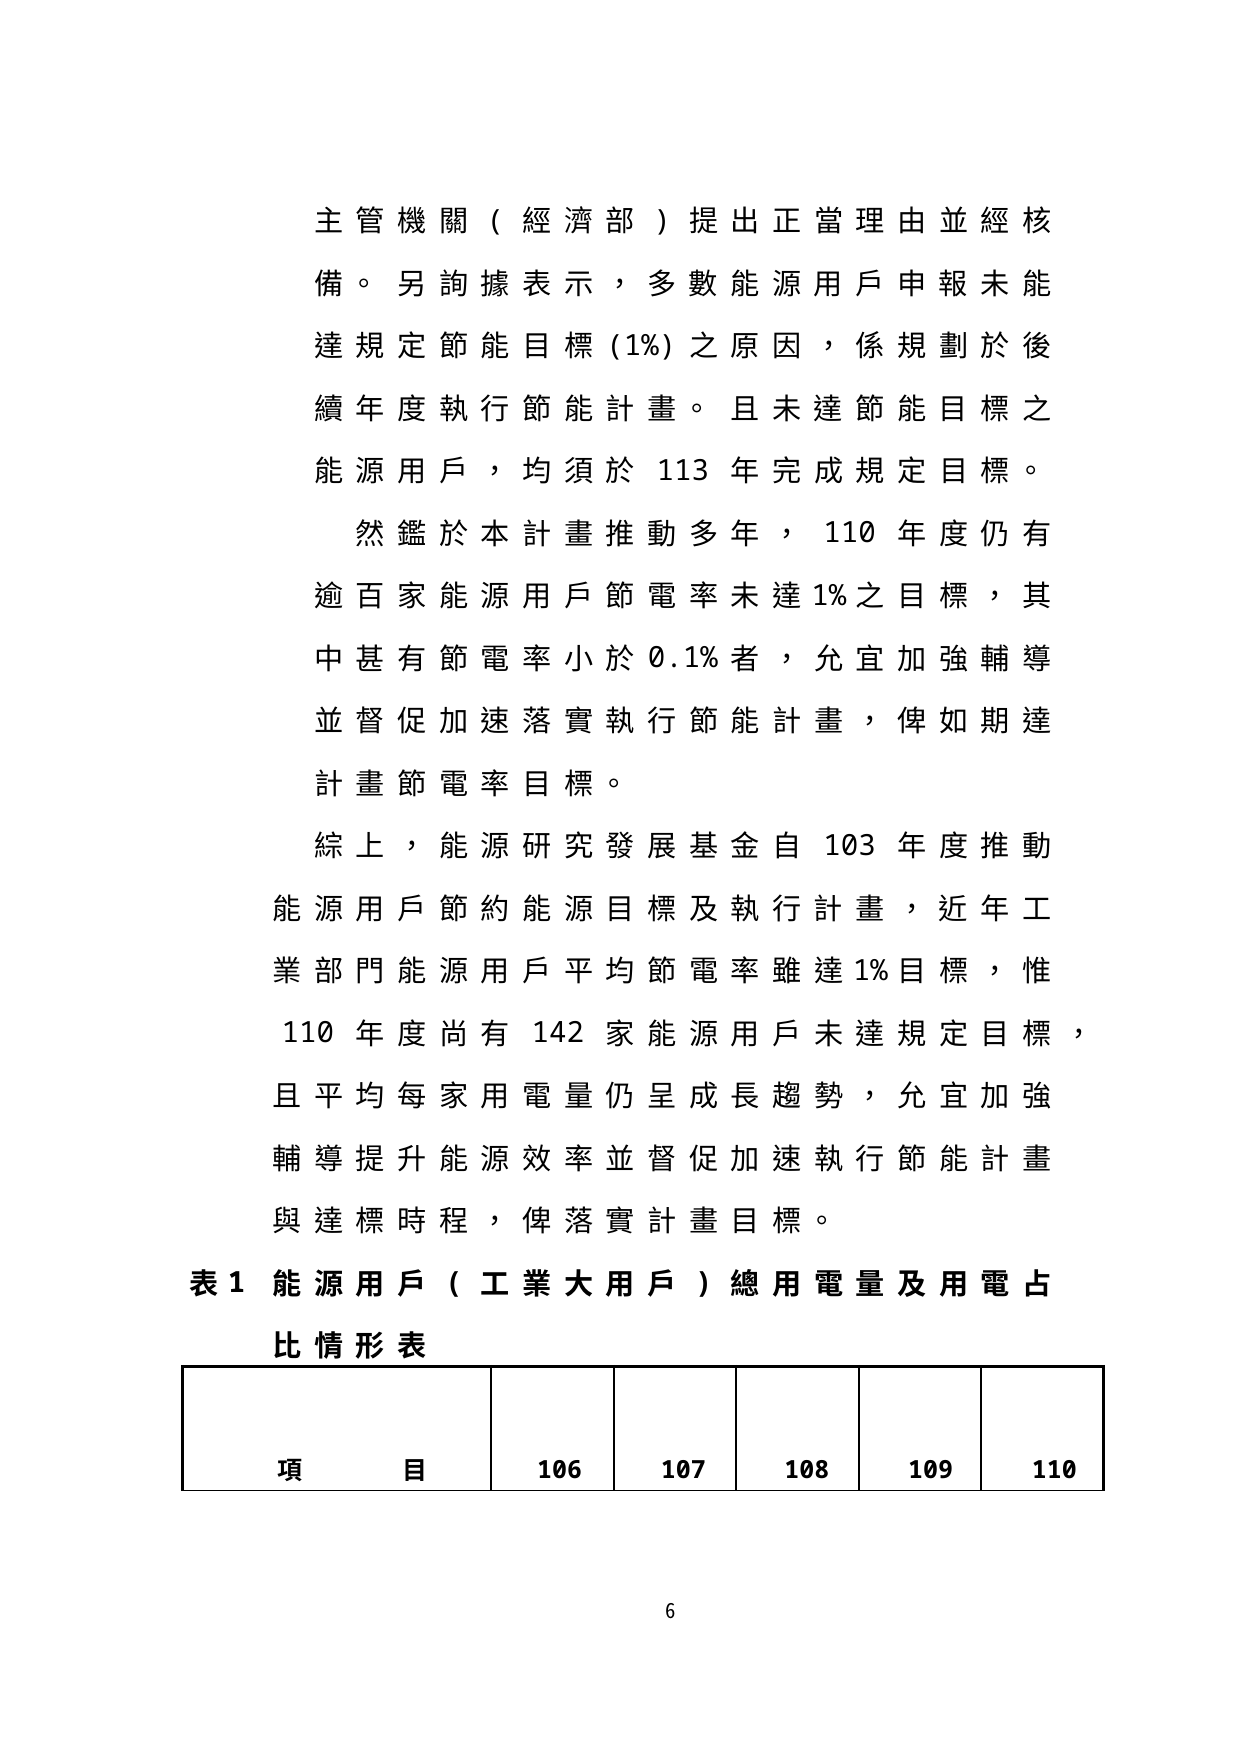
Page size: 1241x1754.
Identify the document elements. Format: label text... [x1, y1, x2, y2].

text 綜上，能源研究發展基金自103年度推動能源用戶節約能源目標及執行計畫，近年工業部門能源用戶平均節電率雖達1%目標，惟110年度尚有142家能源用戶未達規定目標，且平均每家用電量仍呈成長趨勢，允宜加強輔導提升能源效率並督促加速執行節能計畫與達標時程，俾落實計畫目標。 [242, 802, 1058, 1240]
table_header 107 [615, 1368, 735, 1490]
table_header 109 [860, 1368, 980, 1490]
table_header 110 [982, 1368, 1102, 1490]
text 主管機關(經濟部)提出正當理由並經核備。另詢據表示，多數能源用戶申報未能達規定節能目標(1%)之原因，係規劃於後續年度執行節能計畫。且未達節能目標之能源用戶，均須於113年完成規定目標。 [271, 177, 1058, 490]
text 表1 能源用戶(工業大用戶)總用電量及用電占比情形表 [183, 1240, 1058, 1365]
table_header 106 [492, 1368, 613, 1490]
text 然鑑於本計畫推動多年，110年度仍有逾百家能源用戶節電率未達1%之目標，其中甚有節電率小於0.1%者，允宜加強輔導並督促加速落實執行節能計畫，俾如期達計畫節電率目標。 [271, 490, 1058, 802]
table_header 108 [737, 1368, 858, 1490]
table_header 項 目 [184, 1368, 490, 1490]
